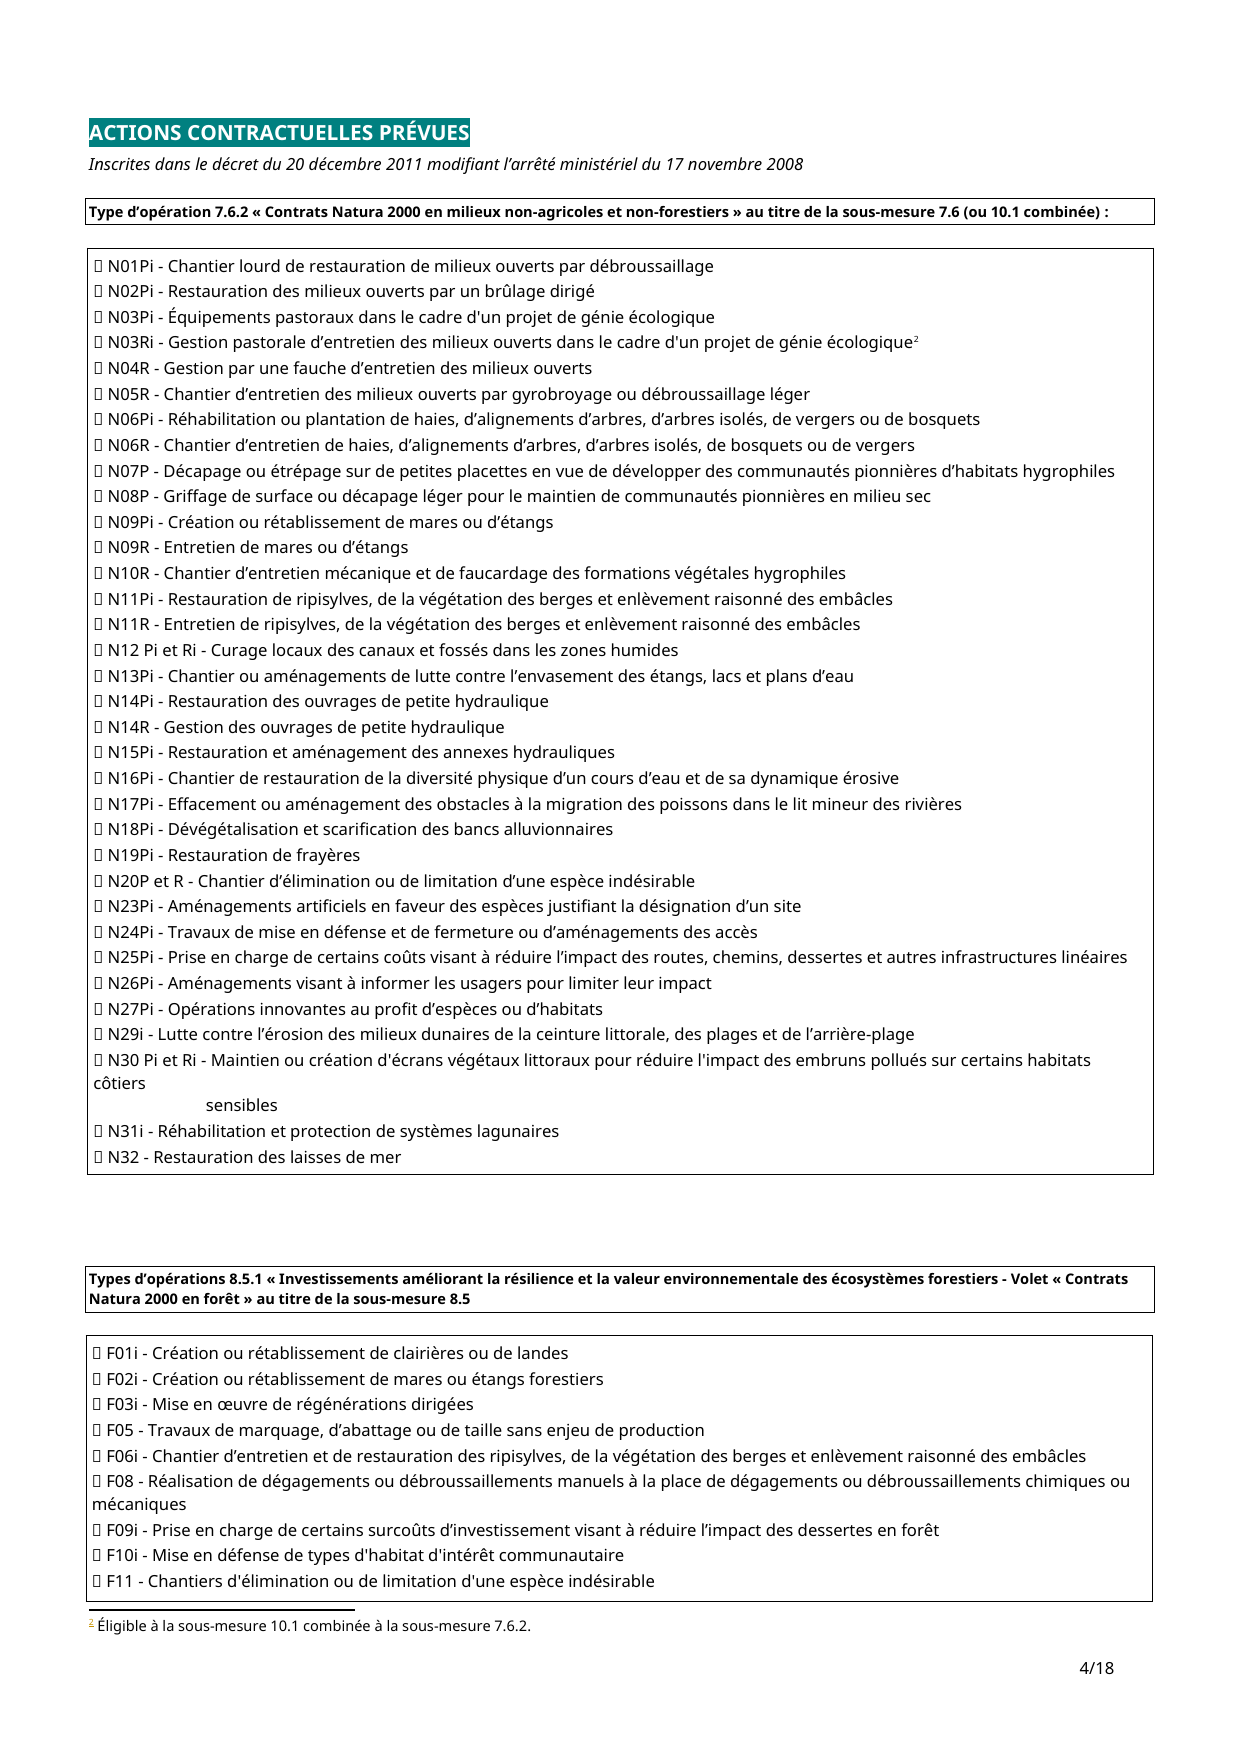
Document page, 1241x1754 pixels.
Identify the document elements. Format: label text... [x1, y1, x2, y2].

text Inscrites dans le décret du 20 décembre 2011 modifiant l’arrêté ministériel du 17 novembre 2008 [89, 152, 1152, 175]
table_header  N01Pi - Chantier lourd de restauration de milieux ouverts par débroussaillage  N02Pi - Restauration des milieux ouverts par un brûlage dirigé  N03Pi - Équipements pastoraux dans le cadre d'un projet de génie écologique  N03Ri - Gestion pastorale d’entretien des milieux ouverts dans le cadre d'un projet de génie écologique  N04R - Gestion par une fauche d’entretien des milieux ouverts  N05R - Chantier d’entretien des milieux ouverts par gyrobroyage ou débroussaillage léger  N06Pi - Réhabilitation ou plantation de haies, d’alignements d’arbres, d’arbres isolés, de vergers ou de bosquets  N06R - Chantier d’entretien de haies, d’alignements d’arbres, d’arbres isolés, de bosquets ou de vergers  N07P - Décapage ou étrépage sur de petites placettes en vue de développer des communautés pionnières d’habitats hygrophiles  N08P - Griffage de surface ou décapage léger pour le maintien de communautés pionnières en milieu sec  N09Pi - Création ou rétablissement de mares ou d’étangs  N09R - Entretien de mares ou d’étangs  N10R - Chantier d’entretien mécanique et de faucardage des formations végétales hygrophiles  N11Pi - Restauration de ripisylves, de la végétation des berges et enlèvement raisonné des embâcles  N11R - Entretien de ripisylves, de la végétation des berges et enlèvement raisonné des embâcles  N12 Pi et Ri - Curage locaux des canaux et fossés dans les zones humides  N13Pi - Chantier ou aménagements de lutte contre l’envasement des étangs, lacs et plans d’eau  N14Pi - Restauration des ouvrages de petite hydraulique  N14R - Gestion des ouvrages de petite hydraulique  N15Pi - Restauration et aménagement des annexes hydrauliques  N16Pi - Chantier de restauration de la diversité physique d’un cours d’eau et de sa dynamique érosive  N17Pi - Effacement ou aménagement des obstacles à la migration des poissons dans le lit mineur des rivières  N18Pi - Dévégétalisation et scarification des bancs alluvionnaires  N19Pi - Restauration de frayères  N20P et R - Chantier d’élimination ou de limitation d’une espèce indésirable  N23Pi - Aménagements artificiels en faveur des espèces justifiant la désignation d’un site  N24Pi - Travaux de mise en défense et de fermeture ou d’aménagements des accès  N25Pi - Prise en charge de certains coûts visant à réduire l’impact des routes, chemins, dessertes et autres infrastructures linéaires  N26Pi - Aménagements visant à informer les usagers pour limiter leur impact  N27Pi - Opérations innovantes au profit d’espèces ou d’habitats  N29i - Lutte contre l’érosion des milieux dunaires de la ceinture littorale, des plages et de l’arrière-plage  N30 Pi et Ri - Maintien ou création d'écrans végétaux littoraux pour réduire l'impact des embruns pollués sur certains habitats côtiers sensibles  N31i - Réhabilitation et protection de systèmes lagunaires  N32 - Restauration des laisses de mer [88, 249, 1153, 1174]
text Types d’opérations 8.5.1 « Investissements améliorant la résilience et la valeur environnementale des écosystèmes forestiers - Volet « Contrats Natura 2000 en forêt » au titre de la sous-mesure 8.5 [86, 1267, 1154, 1312]
table_header  F01i - Création ou rétablissement de clairières ou de landes  F02i - Création ou rétablissement de mares ou étangs forestiers  F03i - Mise en œuvre de régénérations dirigées  F05 - Travaux de marquage, d’abattage ou de taille sans enjeu de production  F06i - Chantier d’entretien et de restauration des ripisylves, de la végétation des berges et enlèvement raisonné des embâcles  F08 - Réalisation de dégagements ou débroussaillements manuels à la place de dégagements ou débroussaillements chimiques ou mécaniques  F09i - Prise en charge de certains surcoûts d’investissement visant à réduire l’impact des dessertes en forêt  F10i - Mise en défense de types d'habitat d'intérêt communautaire  F11 - Chantiers d'élimination ou de limitation d'une espèce indésirable [87, 1336, 1152, 1601]
text Type d’opération 7.6.2 « Contrats Natura 2000 en milieux non-agricoles et non-forestiers » au titre de la sous-mesure 7.6 (ou 10.1 combinée) : [86, 199, 1154, 224]
text ACTIONS CONTRACTUELLES PRÉVUES [89, 118, 1152, 147]
